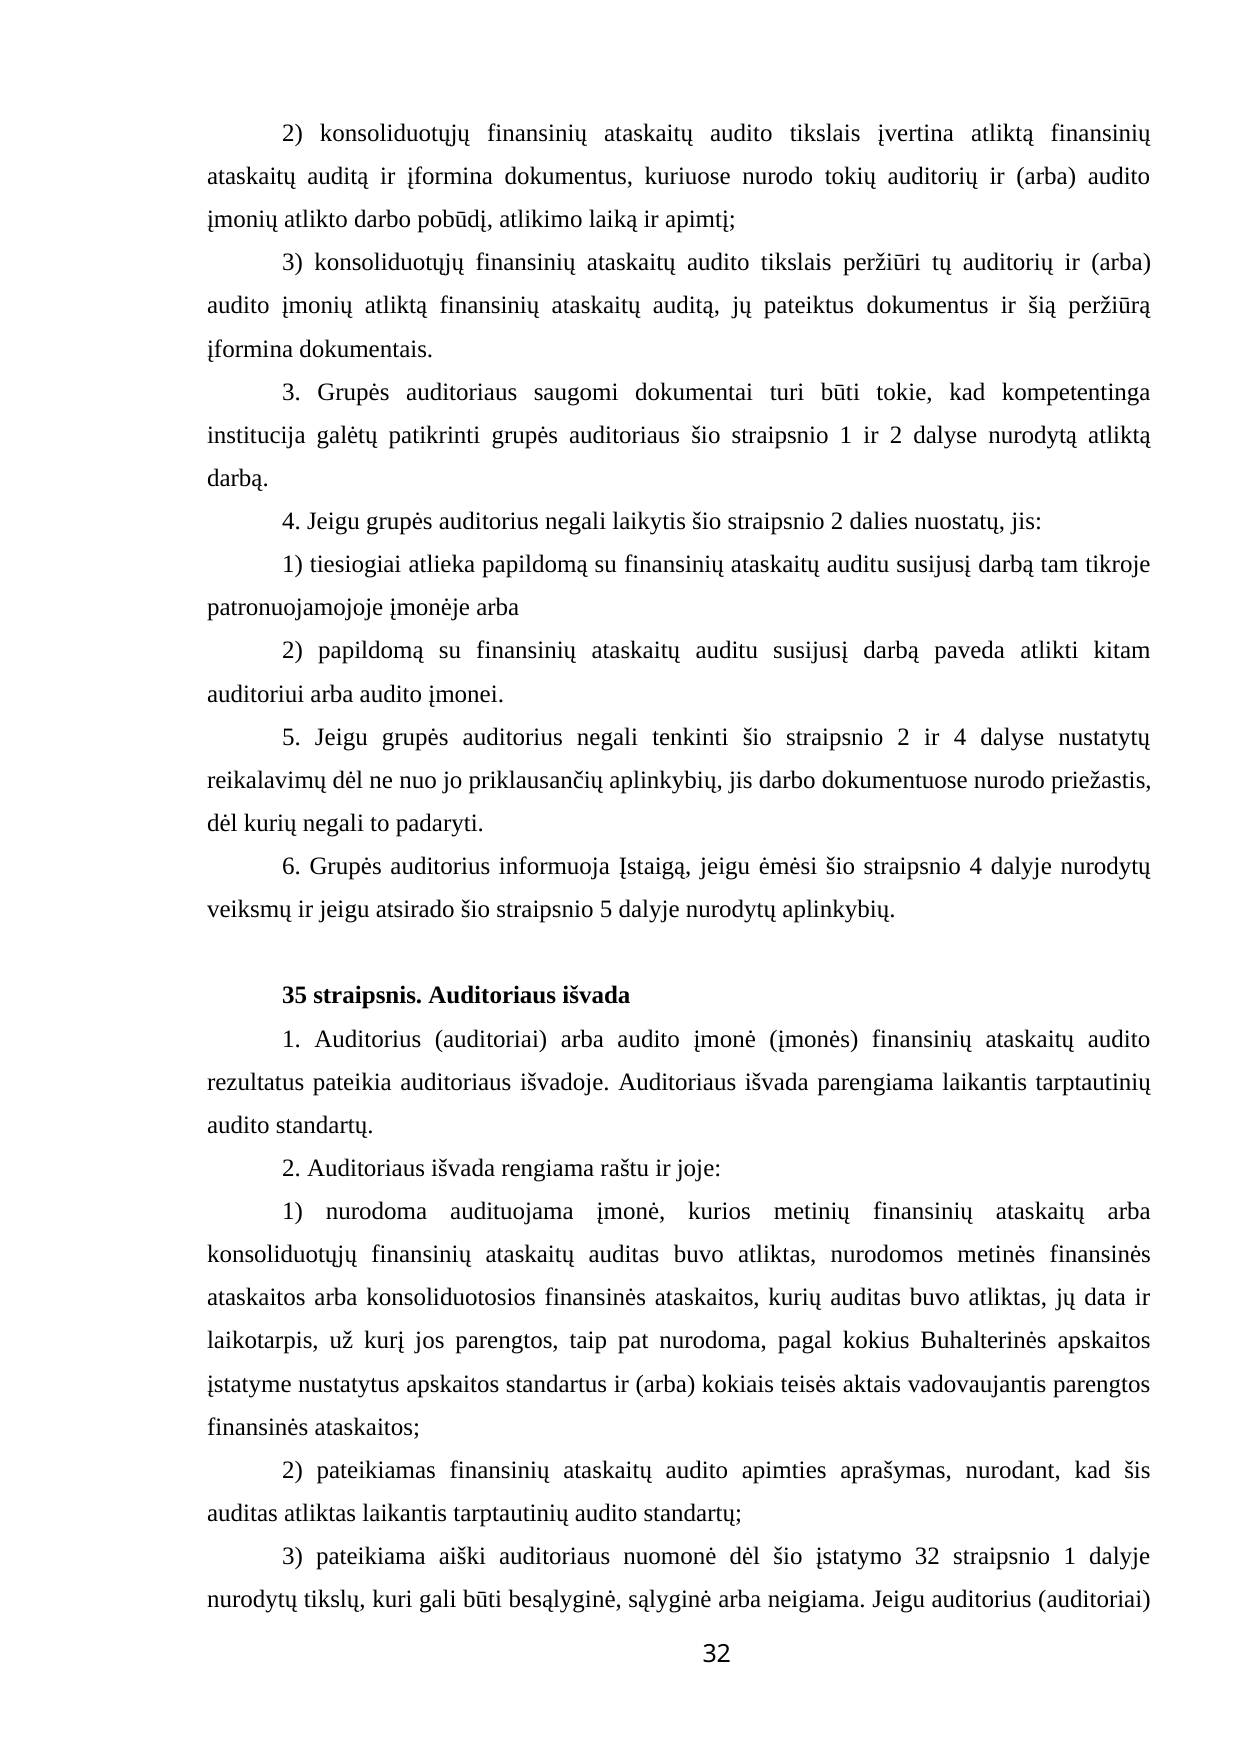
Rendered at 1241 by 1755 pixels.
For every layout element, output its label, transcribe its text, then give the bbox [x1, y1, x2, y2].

text 2. Auditoriaus išvada rengiama raštu ir joje: [207, 1153, 1152, 1182]
text 35 straipsnis. Auditoriaus išvada [207, 981, 1152, 1009]
text 1) nurodoma audituojama įmonė, kurios metinių finansinių ataskaitų arba konsoliduotųjų finansinių ataskaitų auditas buvo atliktas, nurodomos metinės finansinės ataskaitos arba konsoliduotosios finansinės ataskaitos, kurių auditas buvo atliktas, jų data ir laikotarpis, už kurį jos parengtos, taip pat nurodoma, pagal kokius Buhalterinės apskaitos įstatyme nustatytus apskaitos standartus ir (arba) kokiais teisės aktais vadovaujantis parengtos finansinės ataskaitos; [207, 1196, 1152, 1441]
text 3) pateikiama aiški auditoriaus nuomonė dėl šio įstatymo 32 straipsnio 1 dalyje nurodytų tikslų, kuri gali būti besąlyginė, sąlyginė arba neigiama. Jeigu auditorius (auditoriai) [207, 1541, 1152, 1613]
text 4. Jeigu grupės auditorius negali laikytis šio straipsnio 2 dalies nuostatų, jis: [207, 506, 1152, 535]
text 2) papildomą su finansinių ataskaitų auditu susijusį darbą paveda atlikti kitam auditoriui arba audito įmonei. [207, 636, 1152, 707]
text 3) konsoliduotųjų finansinių ataskaitų audito tikslais peržiūri tų auditorių ir (arba) audito įmonių atliktą finansinių ataskaitų auditą, jų pateiktus dokumentus ir šią peržiūrą įformina dokumentais. [207, 247, 1152, 362]
text 6. Grupės auditorius informuoja Įstaigą, jeigu ėmėsi šio straipsnio 4 dalyje nurodytų veiksmų ir jeigu atsirado šio straipsnio 5 dalyje nurodytų aplinkybių. [207, 851, 1152, 923]
text 3. Grupės auditoriaus saugomi dokumentai turi būti tokie, kad kompetentinga institucija galėtų patikrinti grupės auditoriaus šio straipsnio 1 ir 2 dalyse nurodytą atliktą darbą. [207, 377, 1152, 492]
text 1. Auditorius (auditoriai) arba audito įmonė (įmonės) finansinių ataskaitų audito rezultatus pateikia auditoriaus išvadoje. Auditoriaus išvada parengiama laikantis tarptautinių audito standartų. [207, 1024, 1152, 1139]
text 2) pateikiamas finansinių ataskaitų audito apimties aprašymas, nurodant, kad šis auditas atliktas laikantis tarptautinių audito standartų; [207, 1455, 1152, 1527]
text 1) tiesiogiai atlieka papildomą su finansinių ataskaitų auditu susijusį darbą tam tikroje patronuojamojoje įmonėje arba [207, 549, 1152, 621]
text 2) konsoliduotųjų finansinių ataskaitų audito tikslais įvertina atliktą finansinių ataskaitų auditą ir įformina dokumentus, kuriuose nurodo tokių auditorių ir (arba) audito įmonių atlikto darbo pobūdį, atlikimo laiką ir apimtį; [207, 118, 1152, 233]
text 5. Jeigu grupės auditorius negali tenkinti šio straipsnio 2 ir 4 dalyse nustatytų reikalavimų dėl ne nuo jo priklausančių aplinkybių, jis darbo dokumentuose nurodo priežastis, dėl kurių negali to padaryti. [207, 722, 1152, 837]
